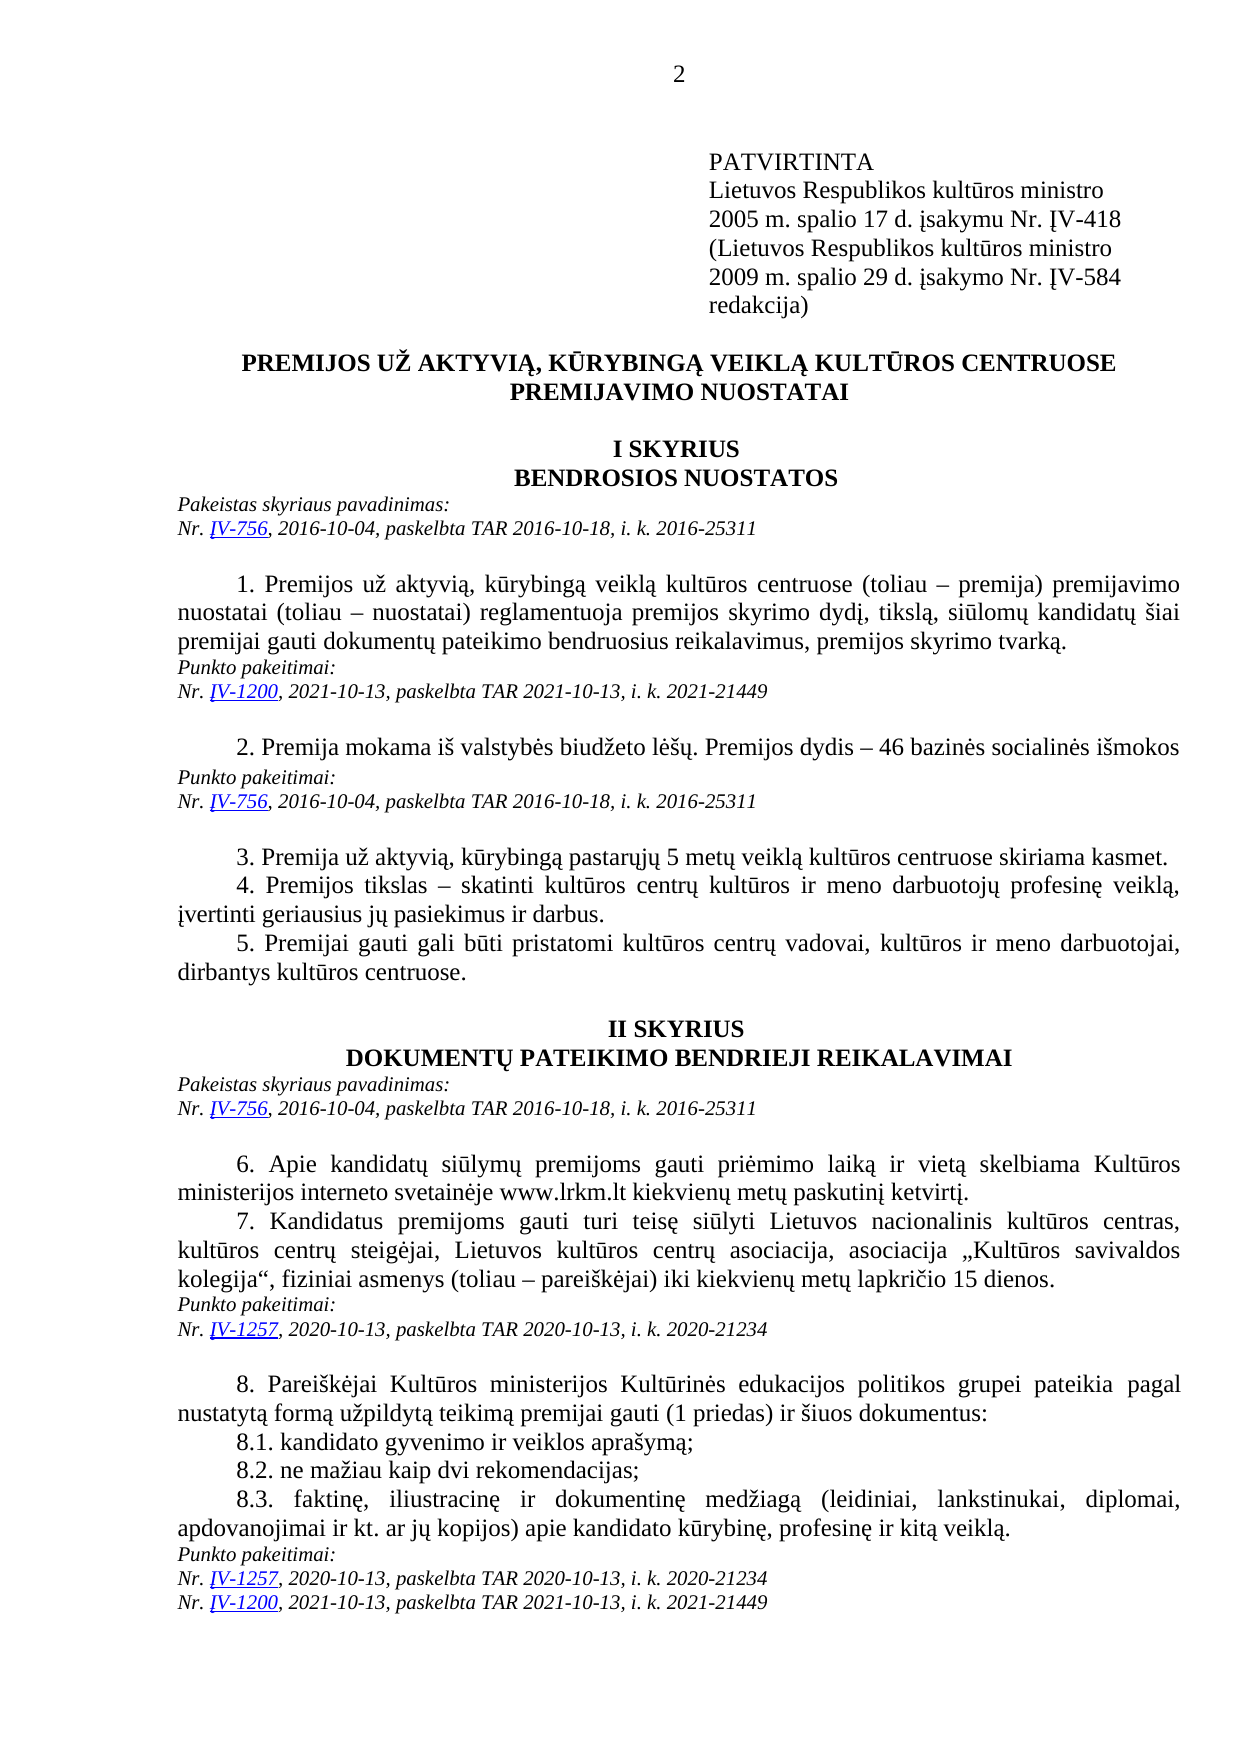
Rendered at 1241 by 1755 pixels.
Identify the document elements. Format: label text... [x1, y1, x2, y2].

text 1. Premijos už aktyvią, kūrybingą veiklą kultūros centruose (toliau – premija) premijavimo nuostatai (toliau – nuostatai) reglamentuoja premijos skyrimo dydį, tikslą, siūlomų kandidatų šiai premijai gauti dokumentų pateikimo bendruosius reikalavimus, premijos skyrimo tvarką. [177, 569, 1181, 655]
text Nr. ĮV-1200, 2021-10-13, paskelbta TAR 2021-10-13, i. k. 2021-21449 [177, 1590, 1181, 1614]
text Nr. ĮV-1200, 2021-10-13, paskelbta TAR 2021-10-13, i. k. 2021-21449 [177, 679, 1181, 703]
text 6. Apie kandidatų siūlymų premijoms gauti priėmimo laiką ir vietą skelbiama Kultūros ministerijos interneto svetainėje www.lrkm.lt kiekvienų metų paskutinį ketvirtį. [177, 1149, 1181, 1206]
text (Lietuvos Respublikos kultūros ministro [177, 233, 1181, 262]
text Nr. ĮV-756, 2016-10-04, paskelbta TAR 2016-10-18, i. k. 2016-25311 [177, 1096, 1181, 1120]
text 8.1. kandidato gyvenimo ir veiklos aprašymą; [177, 1427, 1181, 1456]
text PATVIRTINTA [177, 147, 1181, 176]
text Nr. ĮV-756, 2016-10-04, paskelbta TAR 2016-10-18, i. k. 2016-25311 [177, 516, 1181, 540]
text Punkto pakeitimai: [177, 1292, 1181, 1316]
text Punkto pakeitimai: [177, 1542, 1181, 1566]
text Nr. ĮV-1257, 2020-10-13, paskelbta TAR 2020-10-13, i. k. 2020-21234 [177, 1566, 1181, 1590]
text 2005 m. spalio 17 d. įsakymu Nr. ĮV-418 [177, 204, 1181, 233]
text Lietuvos Respublikos kultūros ministro [177, 176, 1181, 204]
text Nr. ĮV-756, 2016-10-04, paskelbta TAR 2016-10-18, i. k. 2016-25311 [177, 789, 1181, 813]
text Pakeistas skyriaus pavadinimas: [177, 1072, 1181, 1096]
text 2. Premija mokama iš valstybės biudžeto lėšų. Premijos dydis – 46 bazinės socialinės išmokos [177, 732, 1181, 761]
text 2009 m. spalio 29 d. įsakymo Nr. ĮV-584 [177, 262, 1181, 291]
text redakcija) [177, 291, 1181, 319]
text Punkto pakeitimai: [177, 765, 1181, 789]
text Punkto pakeitimai: [177, 655, 1181, 679]
text 8.3. faktinę, iliustracinę ir dokumentinę medžiagą (leidiniai, lankstinukai, diplomai, apdovanojimai ir kt. ar jų kopijos) apie kandidato kūrybinę, profesinę ir kitą veiklą. [177, 1484, 1181, 1542]
text 4. Premijos tikslas – skatinti kultūros centrų kultūros ir meno darbuotojų profesinę veiklą, įvertinti geriausius jų pasiekimus ir darbus. [177, 871, 1181, 928]
text II SKYRIUS DOKUMENTŲ PATEIKIMO BENDRIEJI REIKALAVIMAI [177, 1014, 1181, 1072]
text Nr. ĮV-1257, 2020-10-13, paskelbta TAR 2020-10-13, i. k. 2020-21234 [177, 1316, 1181, 1341]
text 8.2. ne mažiau kaip dvi rekomendacijas; [177, 1456, 1181, 1484]
text I SKYRIUS BENDROSIOS NUOSTATOS [177, 434, 1181, 492]
text 5. Premijai gauti gali būti pristatomi kultūros centrų vadovai, kultūros ir meno darbuotojai, dirbantys kultūros centruose. [177, 928, 1181, 986]
text 7. Kandidatus premijoms gauti turi teisę siūlyti Lietuvos nacionalinis kultūros centras, kultūros centrų steigėjai, Lietuvos kultūros centrų asociacija, asociacija „Kultūros savivaldos kolegija“, fiziniai asmenys (toliau – pareiškėjai) iki kiekvienų metų lapkričio 15 dienos. [177, 1206, 1181, 1292]
text PREMIJOS UŽ AKTYVIĄ, KŪRYBINGĄ VEIKLĄ KULTŪROS CENTRUOSE PREMIJAVIMO NUOSTATAI [177, 348, 1181, 406]
text 8. Pareiškėjai Kultūros ministerijos Kultūrinės edukacijos politikos grupei pateikia pagal nustatytą formą užpildytą teikimą premijai gauti (1 priedas) ir šiuos dokumentus: [177, 1369, 1181, 1427]
text Pakeistas skyriaus pavadinimas: [177, 492, 1181, 516]
text 3. Premija už aktyvią, kūrybingą pastarųjų 5 metų veiklą kultūros centruose skiriama kasmet. [177, 842, 1181, 871]
